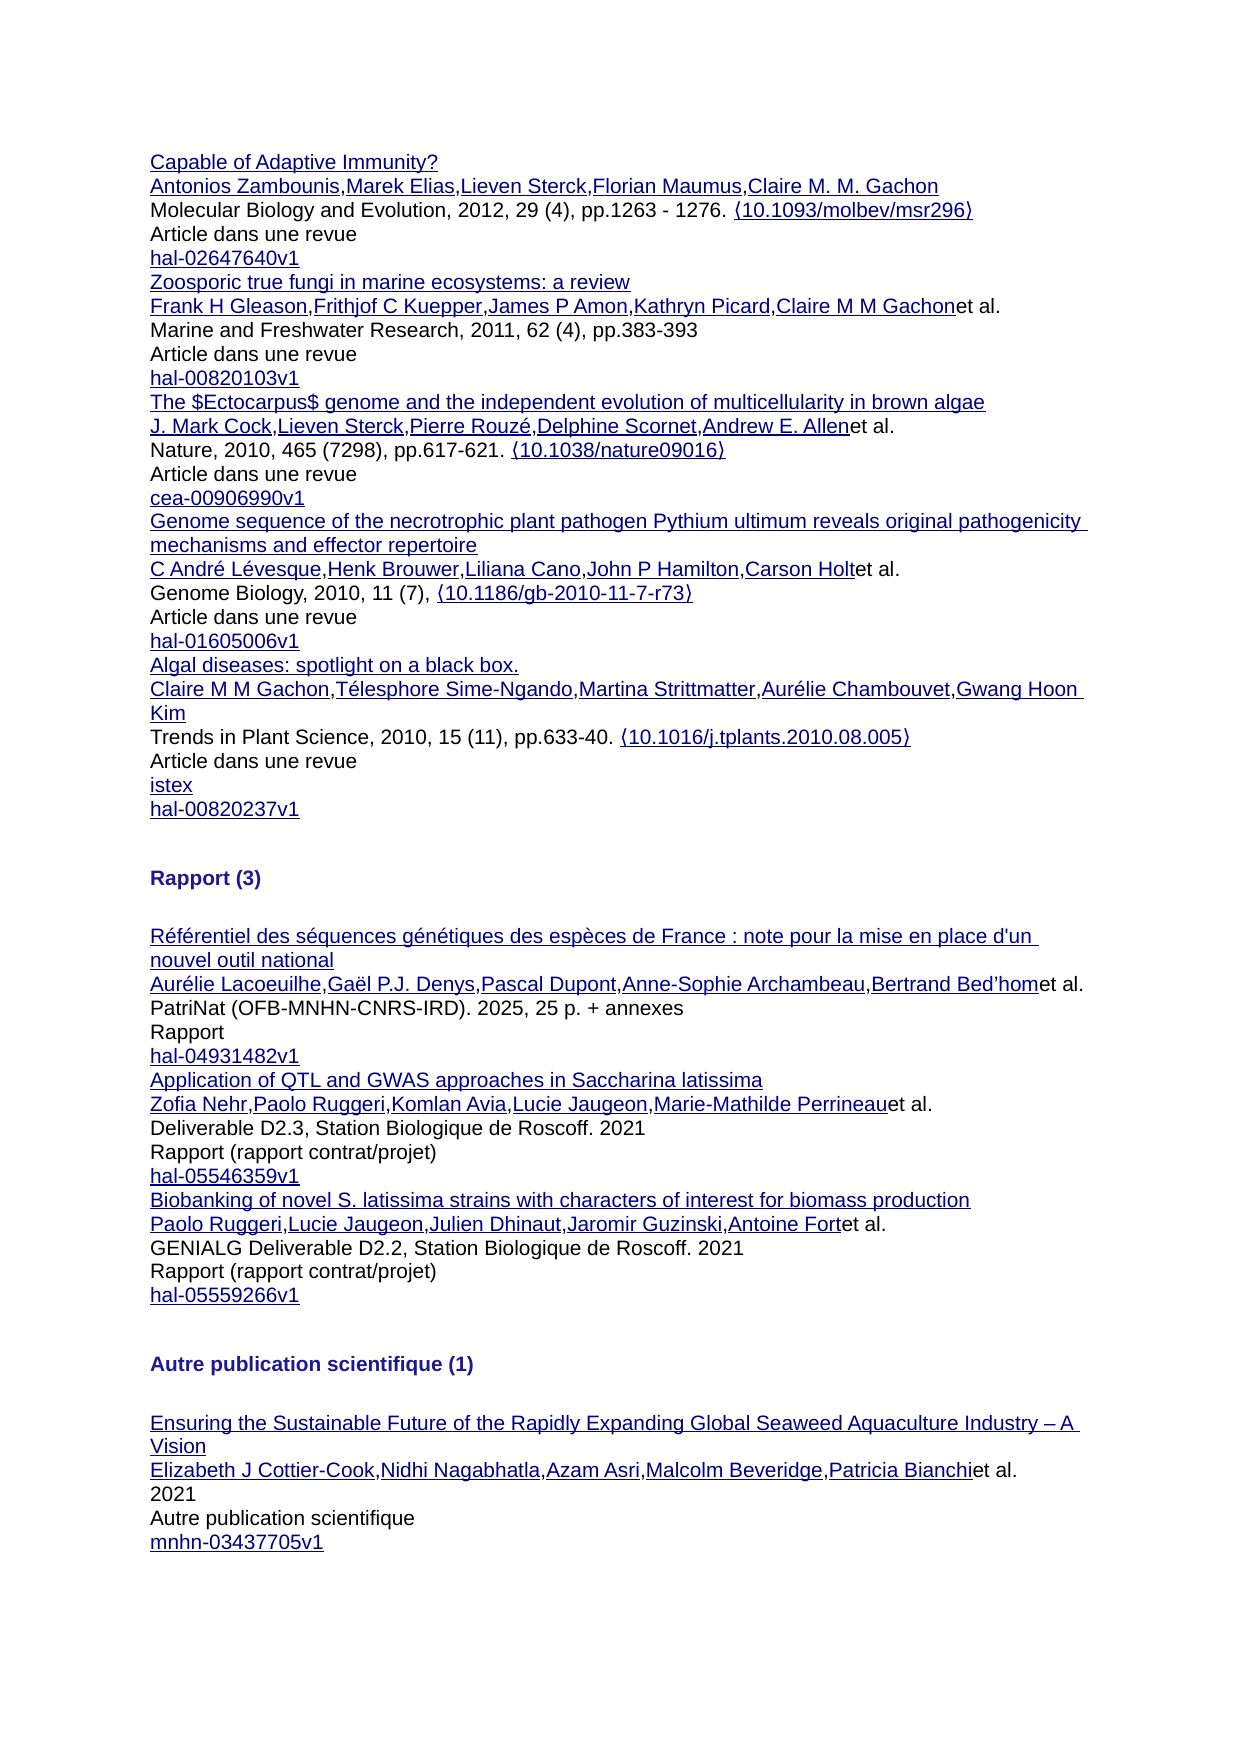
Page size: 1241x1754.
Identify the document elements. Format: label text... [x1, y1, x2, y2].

table_cell Algal diseases: spotlight on a black box. Claire M M Gachon,Télesphore Sime-Ngando,Martina Strittmatter,Aurélie Chambouvet,Gwang Hoon Kim Trends in Plant Science, 2010, 15 (11), pp.633-40. ⟨10.1016/j.tplants.2010.08.005⟩ Article dans une revue istex hal-00820237v1 [150, 653, 1090, 821]
table_cell Capable of Adaptive Immunity? Antonios Zambounis,Marek Elias,Lieven Sterck,Florian Maumus,Claire M. M. Gachon Molecular Biology and Evolution, 2012, 29 (4), pp.1263 - 1276. ⟨10.1093/molbev/msr296⟩ Article dans une revue hal-02647640v1 [150, 150, 1090, 270]
subtitle Autre publication scientifique (1) [150, 1352, 1090, 1376]
table_cell Biobanking of novel S. latissima strains with characters of interest for biomass production Paolo Ruggeri,Lucie Jaugeon,Julien Dhinaut,Jaromir Guzinski,Antoine Fortet al. GENIALG Deliverable D2.2, Station Biologique de Roscoff. 2021 Rapport (rapport contrat/projet) hal-05559266v1 [150, 1188, 1090, 1307]
table_cell Application of QTL and GWAS approaches in Saccharina latissima Zofia Nehr,Paolo Ruggeri,Komlan Avia,Lucie Jaugeon,Marie-Mathilde Perrineauet al. Deliverable D2.3, Station Biologique de Roscoff. 2021 Rapport (rapport contrat/projet) hal-05546359v1 [150, 1068, 1090, 1187]
subtitle Rapport (3) [150, 866, 1090, 889]
table_cell Zoosporic true fungi in marine ecosystems: a review Frank H Gleason,Frithjof C Kuepper,James P Amon,Kathryn Picard,Claire M M Gachonet al. Marine and Freshwater Research, 2011, 62 (4), pp.383-393 Article dans une revue hal-00820103v1 [150, 270, 1090, 389]
table_cell Genome sequence of the necrotrophic plant pathogen Pythium ultimum reveals original pathogenicity mechanisms and effector repertoire C André Lévesque,Henk Brouwer,Liliana Cano,John P Hamilton,Carson Holtet al. Genome Biology, 2010, 11 (7), ⟨10.1186/gb-2010-11-7-r73⟩ Article dans une revue hal-01605006v1 [150, 509, 1090, 653]
table_header Ensuring the Sustainable Future of the Rapidly Expanding Global Seaweed Aquaculture Industry – A Vision Elizabeth J Cottier-Cook,Nidhi Nagabhatla,Azam Asri,Malcolm Beveridge,Patricia Bianchiet al. 2021 Autre publication scientifique mnhn-03437705v1 [150, 1410, 1090, 1554]
table_cell The $Ectocarpus$ genome and the independent evolution of multicellularity in brown algae J. Mark Cock,Lieven Sterck,Pierre Rouzé,Delphine Scornet,Andrew E. Allenet al. Nature, 2010, 465 (7298), pp.617-621. ⟨10.1038/nature09016⟩ Article dans une revue cea-00906990v1 [150, 390, 1090, 509]
table_header Référentiel des séquences génétiques des espèces de France : note pour la mise en place d'un nouvel outil national Aurélie Lacoeuilhe,Gaël P.J. Denys,Pascal Dupont,Anne-Sophie Archambeau,Bertrand Bed’homet al. PatriNat (OFB-MNHN-CNRS-IRD). 2025, 25 p. + annexes Rapport hal-04931482v1 [150, 924, 1090, 1068]
